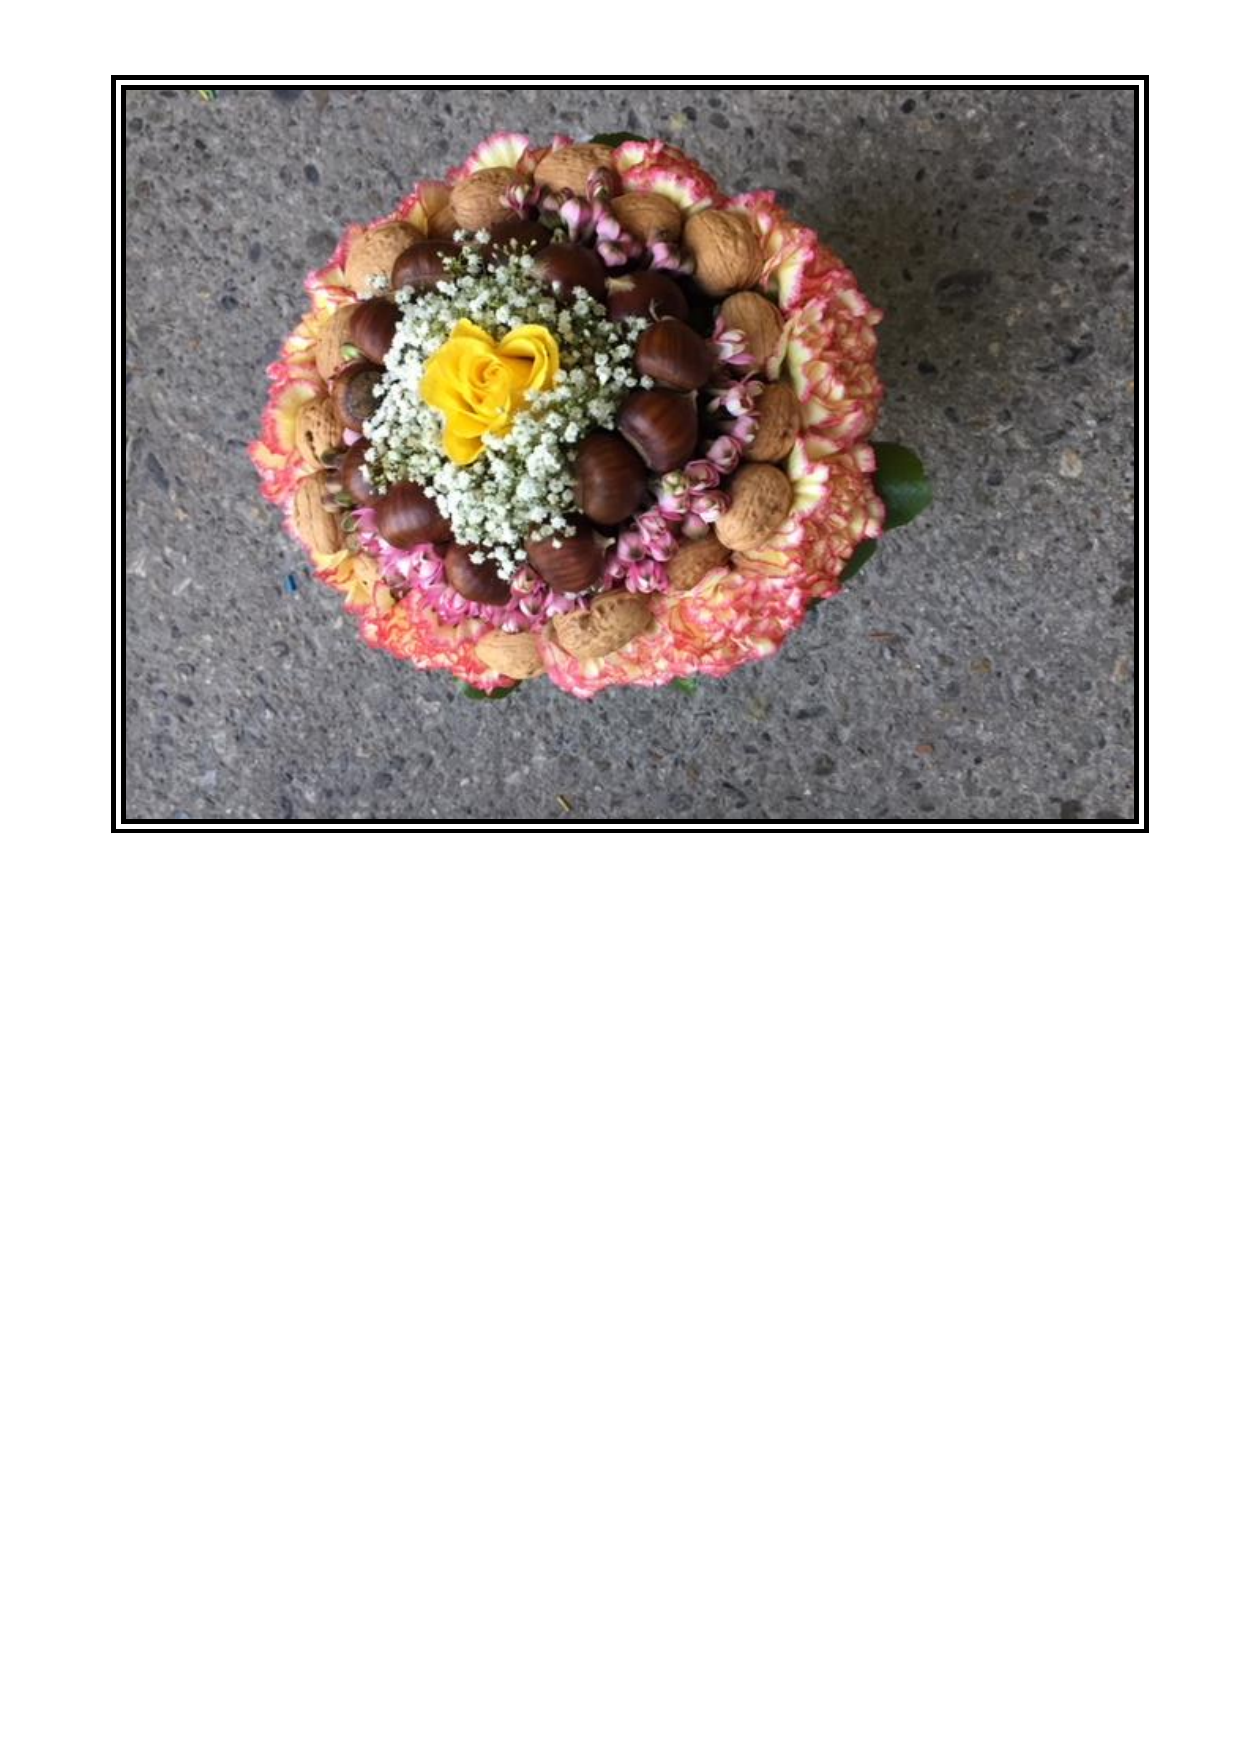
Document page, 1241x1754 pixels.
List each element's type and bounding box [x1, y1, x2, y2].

picture [126, 90, 1134, 819]
